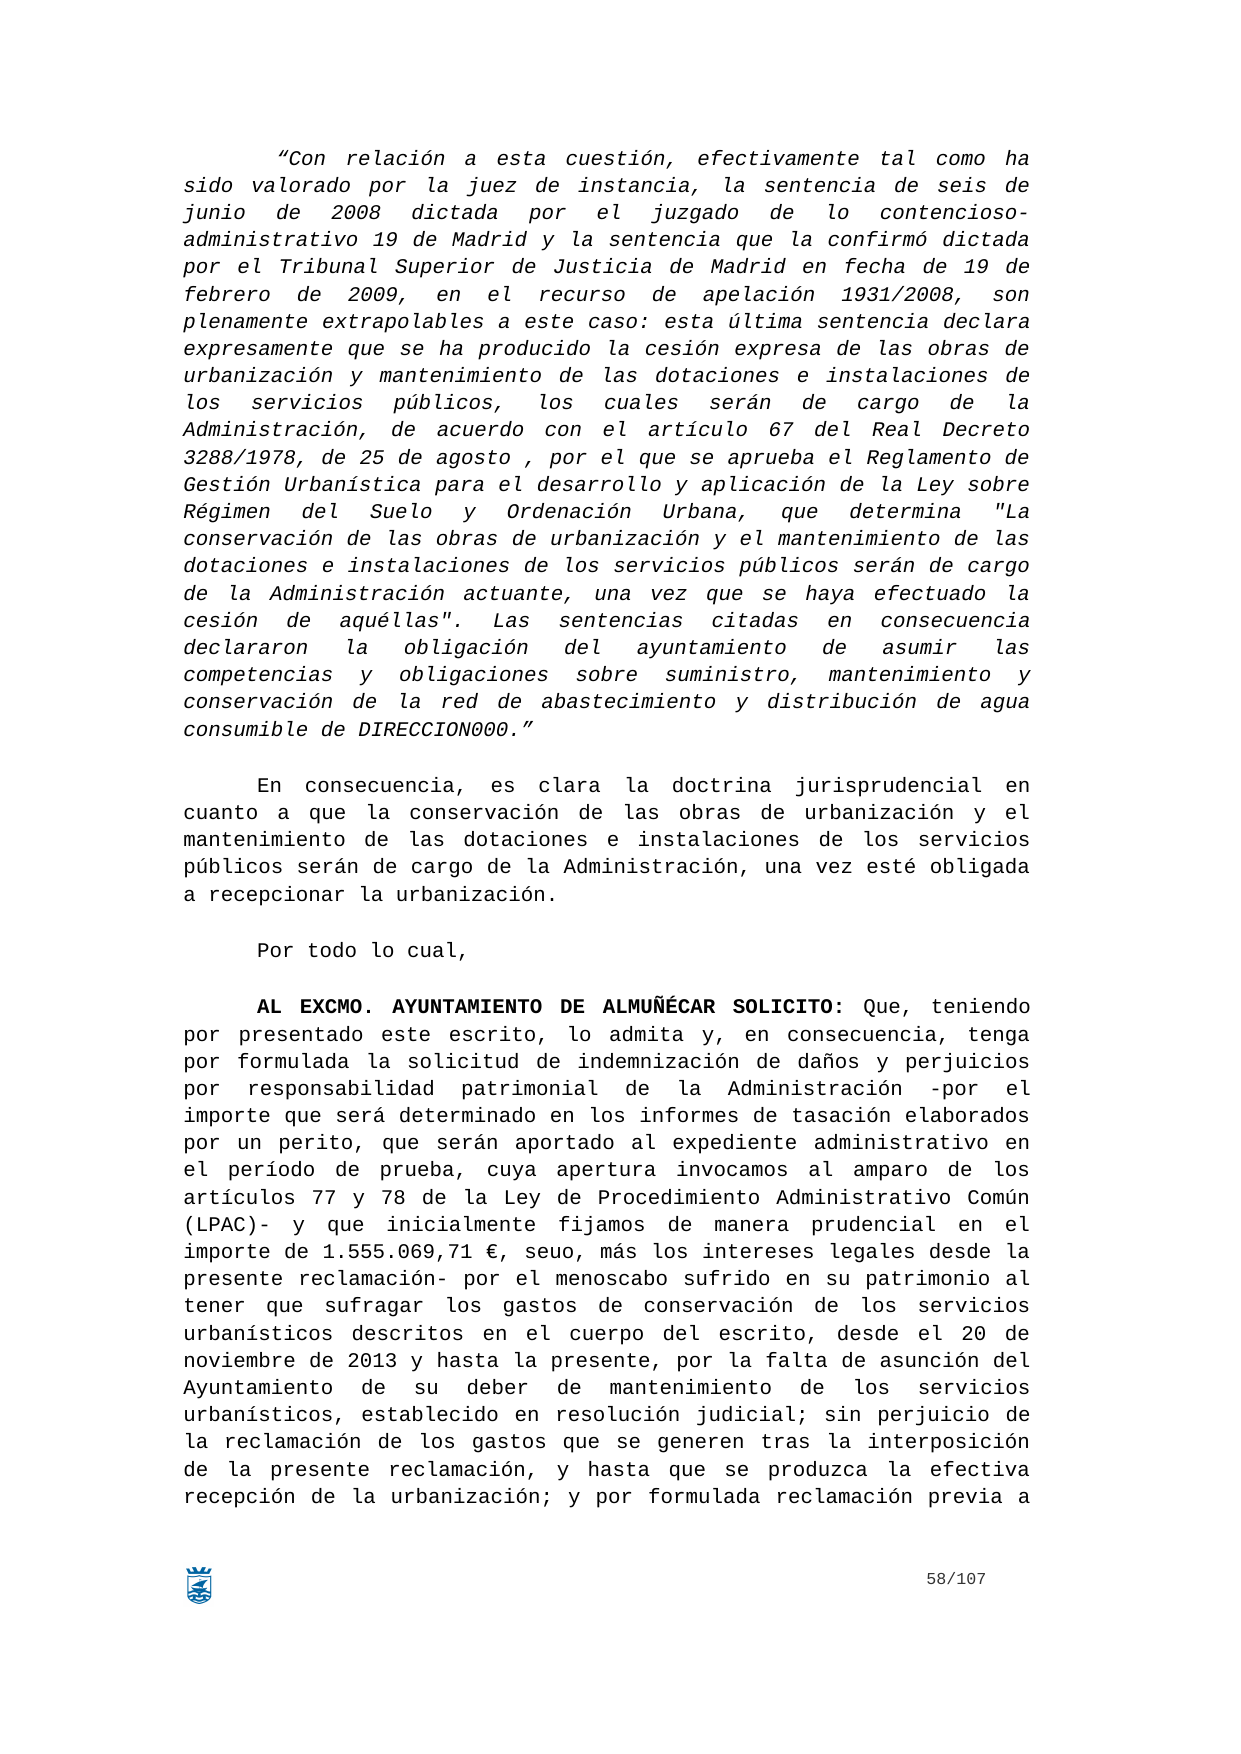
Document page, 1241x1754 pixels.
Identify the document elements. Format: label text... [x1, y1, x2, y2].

text En consecuencia, es clara la doctrina jurisprudencial en cuanto a que la conservación de las obras de urbanización y el mantenimiento de las dotaciones e instalaciones de los servicios públicos serán de cargo de la Administración, una vez esté obligada a recepcionar la urbanización. [183, 775, 1031, 907]
picture [183, 1562, 214, 1607]
text AL EXCMO. AYUNTAMIENTO DE ALMUÑÉCAR SOLICITO: Que, teniendo por presentado este escrito, lo admita y, en consecuencia, tenga por formulada la solicitud de indemnización de daños y perjuicios por responsabilidad patrimonial de la Administración -por el importe que será determinado en los informes de tasación elaborados por un perito, que serán aportado al expediente administrativo en el período de prueba, cuya apertura invocamos al amparo de los artículos 77 y 78 de la Ley de Procedimiento Administrativo Común (LPAC)- y que inicialmente fijamos de manera prudencial en el importe de 1.555.069,71 €, seuo, más los intereses legales desde la presente reclamación- por el menoscabo sufrido en su patrimonio al tener que sufragar los gastos de conservación de los servicios urbanísticos descritos en el cuerpo del escrito, desde el 20 de noviembre de 2013 y hasta la presente, por la falta de asunción del Ayuntamiento de su deber de mantenimiento de los servicios urbanísticos, establecido en resolución judicial; sin perjuicio de la reclamación de los gastos que se generen tras la interposición de la presente reclamación, y hasta que se produzca la efectiva recepción de la urbanización; y por formulada reclamación previa a [183, 996, 1031, 1509]
text Por todo lo cual, [183, 940, 1031, 964]
text “Con relación a esta cuestión, efectivamente tal como ha sido valorado por la juez de instancia, la sentencia de seis de junio de 2008 dictada por el juzgado de lo contencioso- administrativo 19 de Madrid y la sentencia que la confirmó dictada por el Tribunal Superior de Justicia de Madrid en fecha de 19 de febrero de 2009, en el recurso de apelación 1931/2008, son plenamente extrapolables a este caso: esta última sentencia declara expresamente que se ha producido la cesión expresa de las obras de urbanización y mantenimiento de las dotaciones e instalaciones de los servicios públicos, los cuales serán de cargo de la Administración, de acuerdo con el artículo 67 del Real Decreto 3288/1978, de 25 de agosto , por el que se aprueba el Reglamento de Gestión Urbanística para el desarrollo y aplicación de la Ley sobre Régimen del Suelo y Ordenación Urbana, que determina "La conservación de las obras de urbanización y el mantenimiento de las dotaciones e instalaciones de los servicios públicos serán de cargo de la Administración actuante, una vez que se haya efectuado la cesión de aquéllas". Las sentencias citadas en consecuencia declararon la obligación del ayuntamiento de asumir las competencias y obligaciones sobre suministro, mantenimiento y conservación de la red de abastecimiento y distribución de agua consumible de DIRECCION000.” [183, 148, 1031, 742]
